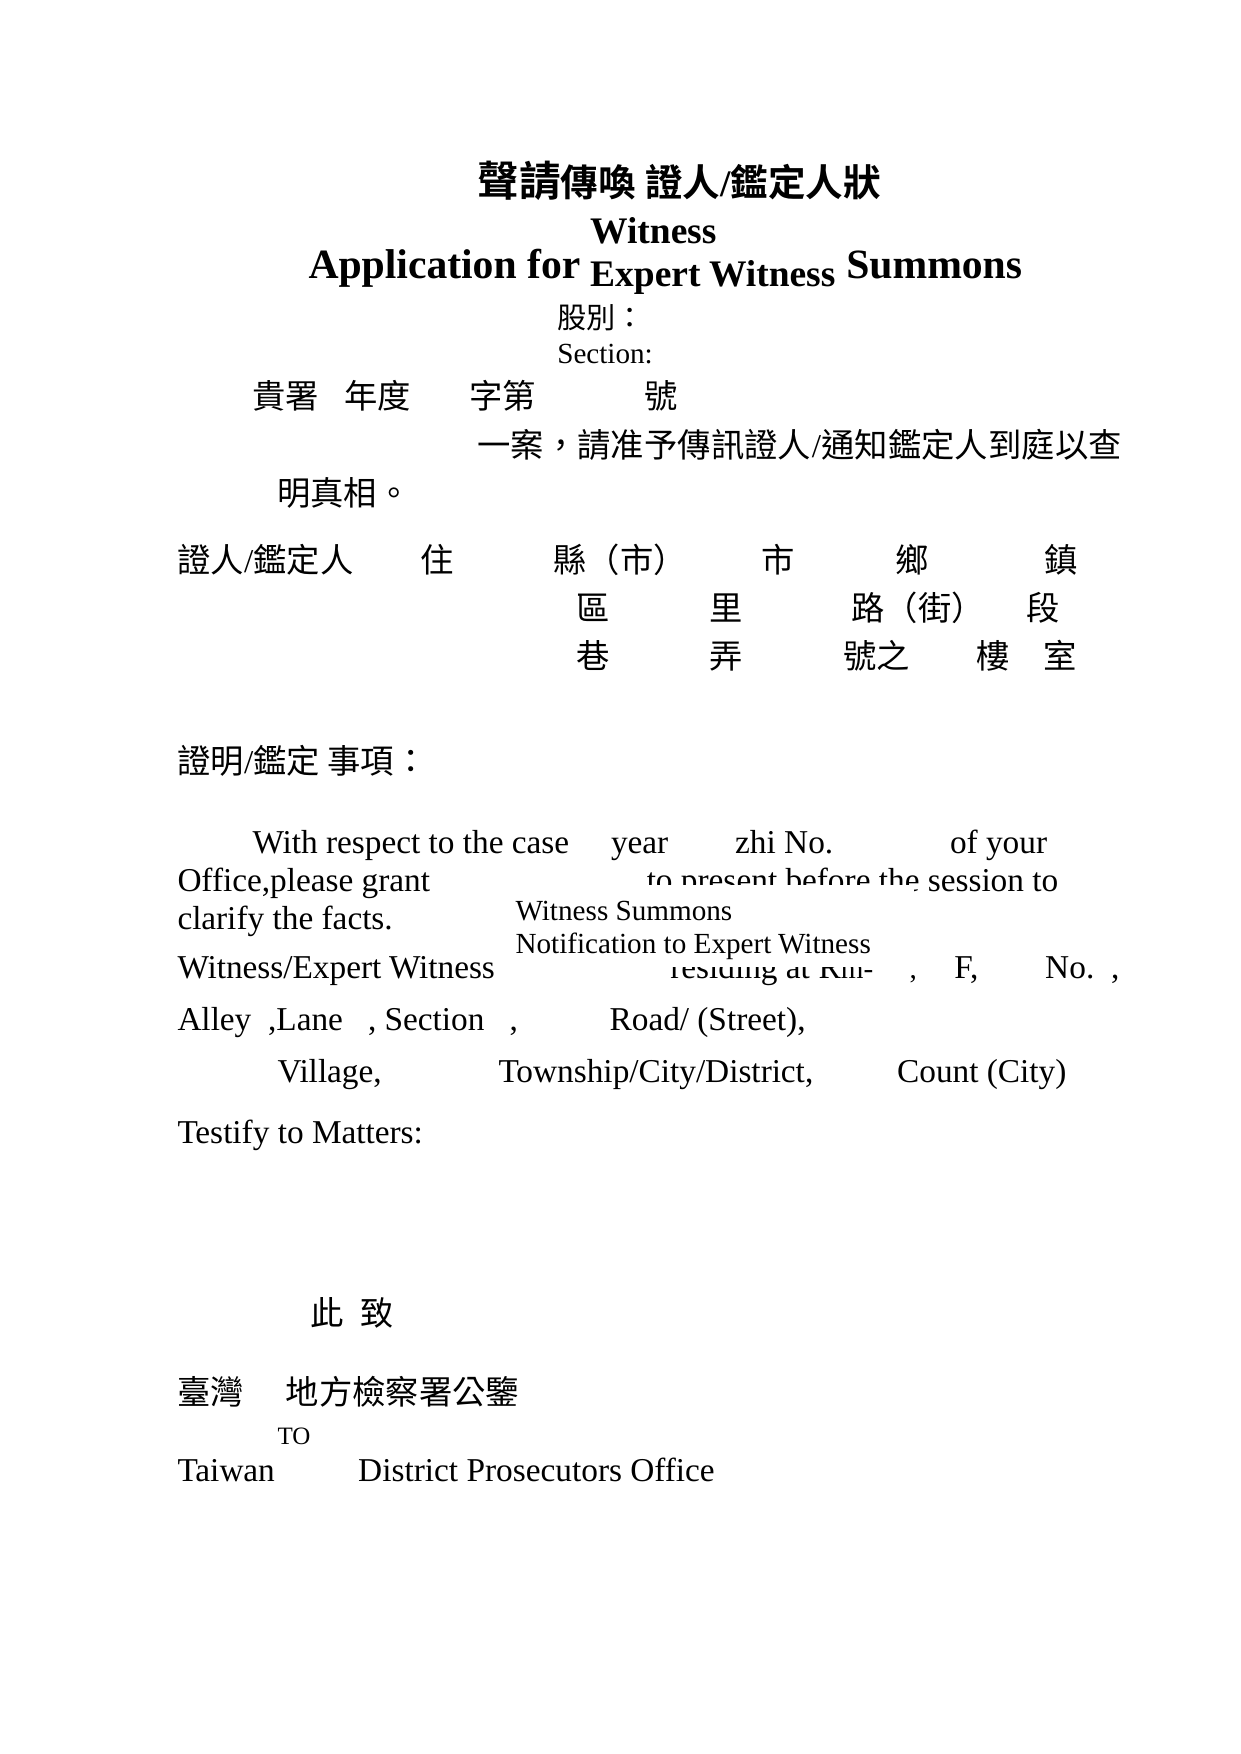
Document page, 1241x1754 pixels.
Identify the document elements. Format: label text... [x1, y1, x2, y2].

text With respect to the case year zhi No. of your Office,please grant to present before the session to clarify the facts. [177, 822, 1122, 967]
text 此 致 [177, 1275, 1122, 1338]
text 巷 弄 號之 樓 室 [543, 630, 1122, 678]
text Section: [702, 337, 1122, 370]
text Testify to Matters: [177, 1112, 1122, 1150]
text 股別： [702, 294, 1122, 337]
text 證人/鑑定人 住 縣（市） 市 鄉 鎮 [177, 533, 1122, 582]
text 證明/鑑定 事項： [177, 735, 1122, 783]
text 一案，請准予傳訊證人/通知鑑定人到庭以查明真相。 [277, 418, 1122, 515]
text 聲請傳喚 證人/鑑定人狀 [477, 148, 1122, 208]
text Application for Witness Expert Witness Summons [208, 208, 1122, 294]
text Notification to Expert Witness [515, 926, 899, 960]
text Taiwan District Prosecutors Office [177, 1450, 1122, 1488]
text TO [177, 1421, 1122, 1450]
text Witness Summons [515, 893, 899, 926]
text 臺灣 地方檢察署公鑒 [177, 1338, 1122, 1421]
text Village, Township/City/District, Count (City) [177, 1041, 1122, 1093]
text Witness/Expert Witness residing at Rm- , F, No. , Alley ,Lane , Section , Road/ (Street), [177, 937, 1122, 1041]
text 區 里 路（街） 段 [543, 582, 1122, 630]
text 貴署 年度 字第 號 [177, 370, 1122, 418]
